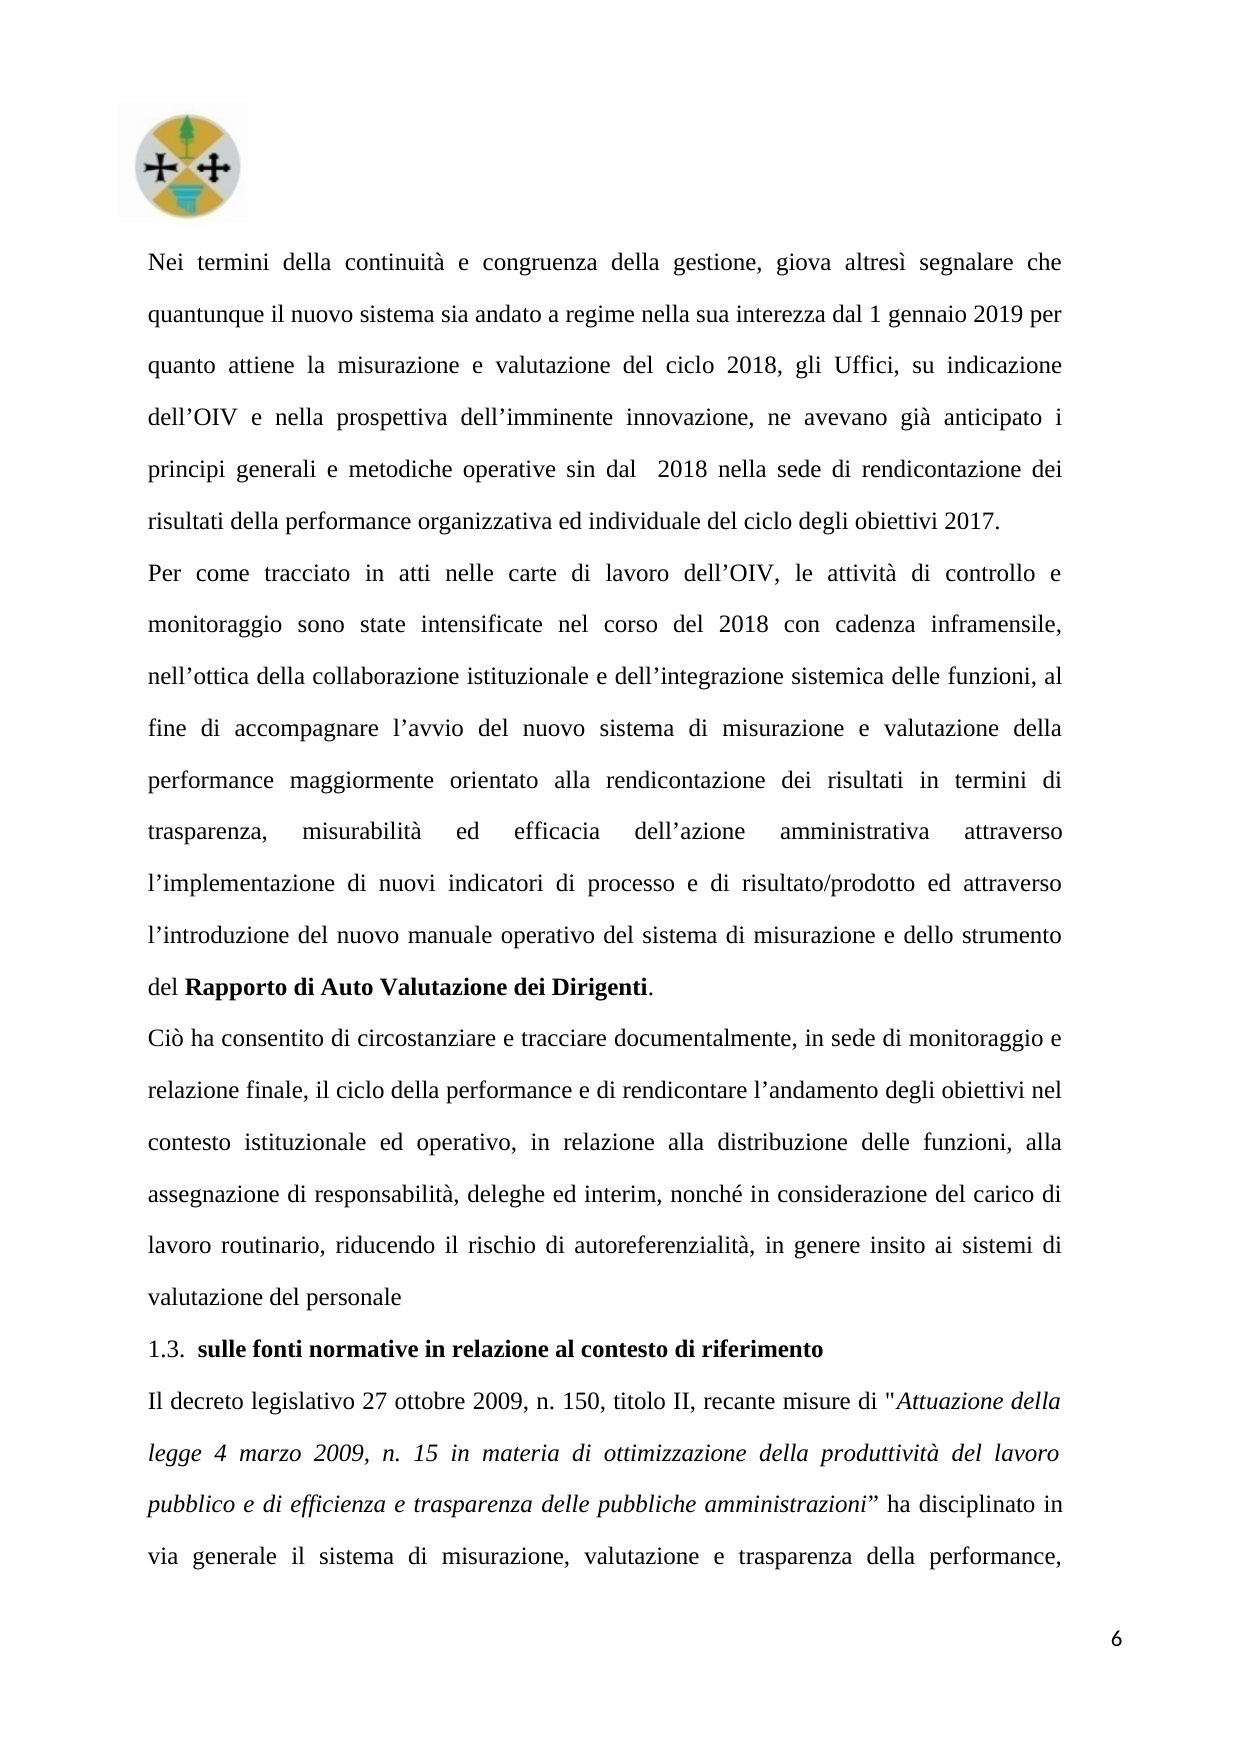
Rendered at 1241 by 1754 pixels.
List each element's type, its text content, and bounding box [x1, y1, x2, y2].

text Ciò ha consentito di circostanziare e tracciare documentalmente, in sede di monitoraggio e relazione finale, il ciclo della performance e di rendicontare l’andamento degli obiettivi nel contesto istituzionale ed operativo, in relazione alla distribuzione delle funzioni, alla assegnazione di responsabilità, deleghe ed interim, nonché in considerazione del carico di lavoro routinario, riducendo il rischio di autoreferenzialità, in genere insito ai sistemi di valutazione del personale [148, 1006, 1063, 1316]
text 1.3. sulle fonti normative in relazione al contesto di riferimento [148, 1316, 1063, 1368]
text Il decreto legislativo 27 ottobre 2009, n. 150, titolo II, recante misure di "Attuazione della legge 4 marzo 2009, n. 15 in materia di ottimizzazione della produttività del lavoro pubblico e di efficienza e trasparenza delle pubbliche amministrazioni” ha disciplinato in via generale il sistema di misurazione, valutazione e trasparenza della performance, [148, 1368, 1063, 1575]
text Nei termini della continuità e congruenza della gestione, giova altresì segnalare che quantunque il nuovo sistema sia andato a regime nella sua interezza dal 1 gennaio 2019 per quanto attiene la misurazione e valutazione del ciclo 2018, gli Uffici, su indicazione dell’OIV e nella prospettiva dell’imminente innovazione, ne avevano già anticipato i principi generali e metodiche operative sin dal 2018 nella sede di rendicontazione dei risultati della performance organizzativa ed individuale del ciclo degli obiettivi 2017. [148, 229, 1063, 539]
text Per come tracciato in atti nelle carte di lavoro dell’OIV, le attività di controllo e monitoraggio sono state intensificate nel corso del 2018 con cadenza inframensile, nell’ottica della collaborazione istituzionale e dell’integrazione sistemica delle funzioni, al fine di accompagnare l’avvio del nuovo sistema di misurazione e valutazione della performance maggiormente orientato alla rendicontazione dei risultati in termini di trasparenza, misurabilità ed efficacia dell’azione amministrativa attraverso l’implementazione di nuovi indicatori di processo e di risultato/prodotto ed attraverso l’introduzione del nuovo manuale operativo del sistema di misurazione e dello strumento del Rapporto di Auto Valutazione dei Dirigenti. [148, 539, 1063, 1006]
